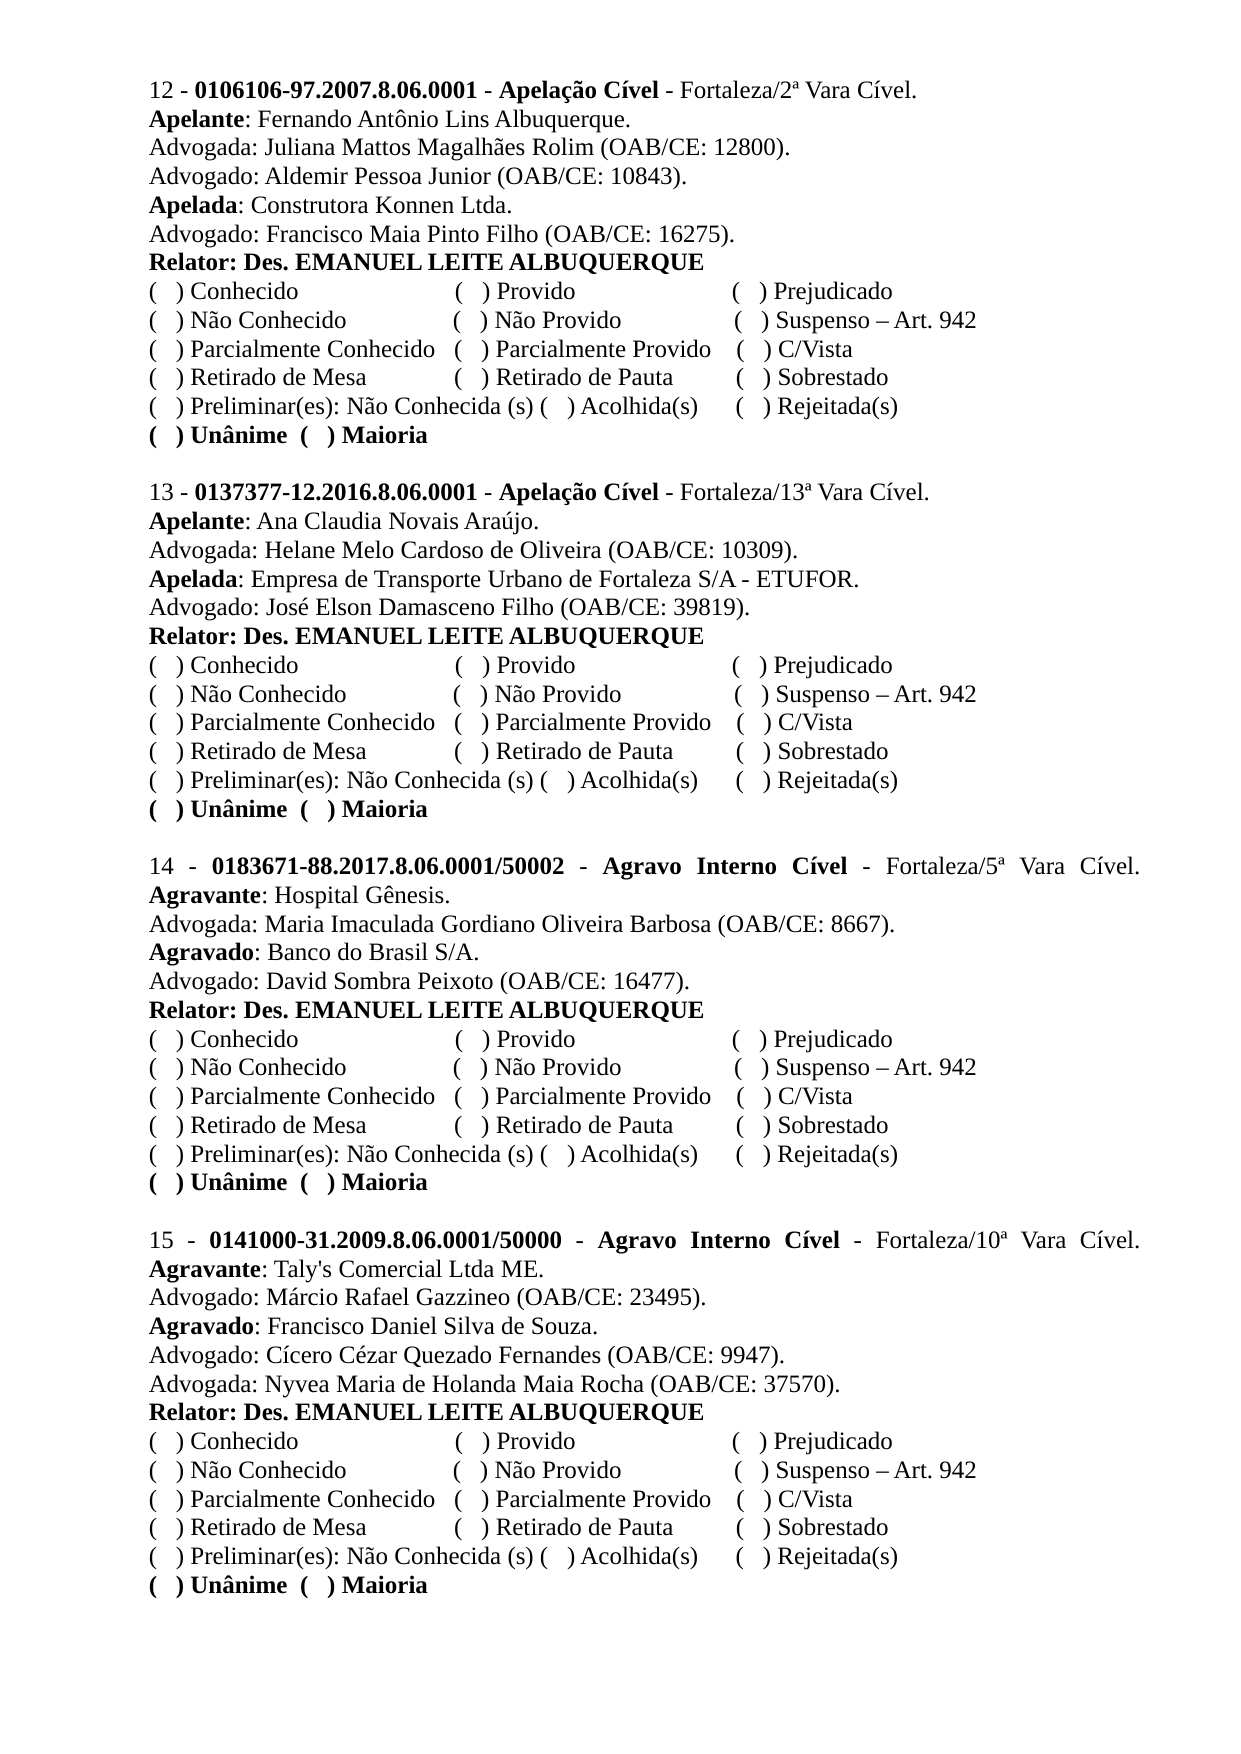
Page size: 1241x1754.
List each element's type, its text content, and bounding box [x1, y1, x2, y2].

text ( ) Retirado de Mesa ( ) Retirado de Pauta ( ) Sobrestado [148, 736, 1158, 765]
text Advogada: Helane Melo Cardoso de Oliveira (OAB/CE: 10309). [148, 535, 1141, 564]
text Relator: Des. EMANUEL LEITE ALBUQUERQUE [148, 247, 1141, 276]
text ( ) Não Conhecido ( ) Não Provido ( ) Suspenso – Art. 942 [148, 679, 1158, 707]
text Advogada: Nyvea Maria de Holanda Maia Rocha (OAB/CE: 37570). [148, 1369, 1141, 1397]
text ( ) Parcialmente Conhecido ( ) Parcialmente Provido ( ) C/Vista [148, 334, 1158, 362]
text Agravado: Francisco Daniel Silva de Souza. [148, 1311, 1141, 1340]
text ( ) Preliminar(es): Não Conhecida (s) ( ) Acolhida(s) ( ) Rejeitada(s) [148, 1541, 1158, 1570]
text ( ) Conhecido ( ) Provido ( ) Prejudicado [148, 1426, 1141, 1455]
text ( ) Retirado de Mesa ( ) Retirado de Pauta ( ) Sobrestado [148, 362, 1158, 391]
text ( ) Unânime ( ) Maioria [148, 794, 1158, 822]
text 12 - 0106106-97.2007.8.06.0001 - Apelação Cível - Fortaleza/2ª Vara Cível. [148, 75, 1141, 104]
text Advogado: Aldemir Pessoa Junior (OAB/CE: 10843). [148, 161, 1141, 190]
text ( ) Unânime ( ) Maioria [148, 1167, 1158, 1196]
text 13 - 0137377-12.2016.8.06.0001 - Apelação Cível - Fortaleza/13ª Vara Cível. [148, 477, 1141, 506]
text ( ) Não Conhecido ( ) Não Provido ( ) Suspenso – Art. 942 [148, 1052, 1158, 1081]
text ( ) Unânime ( ) Maioria [148, 1570, 1158, 1599]
text ( ) Preliminar(es): Não Conhecida (s) ( ) Acolhida(s) ( ) Rejeitada(s) [148, 1139, 1158, 1167]
text ( ) Preliminar(es): Não Conhecida (s) ( ) Acolhida(s) ( ) Rejeitada(s) [148, 765, 1158, 794]
text ( ) Não Conhecido ( ) Não Provido ( ) Suspenso – Art. 942 [148, 305, 1158, 334]
text ( ) Unânime ( ) Maioria [148, 420, 1158, 449]
text ( ) Parcialmente Conhecido ( ) Parcialmente Provido ( ) C/Vista [148, 1484, 1158, 1512]
text ( ) Conhecido ( ) Provido ( ) Prejudicado [148, 1024, 1141, 1052]
text Apelada: Construtora Konnen Ltda. [148, 190, 1141, 219]
text Relator: Des. EMANUEL LEITE ALBUQUERQUE [148, 621, 1141, 650]
text ( ) Retirado de Mesa ( ) Retirado de Pauta ( ) Sobrestado [148, 1512, 1158, 1541]
text 14 - 0183671-88.2017.8.06.0001/50002 - Agravo Interno Cível - Fortaleza/5ª Vara Cível. Agravante: Hospital Gênesis. [148, 851, 1141, 909]
text ( ) Preliminar(es): Não Conhecida (s) ( ) Acolhida(s) ( ) Rejeitada(s) [148, 391, 1158, 420]
text Advogada: Juliana Mattos Magalhães Rolim (OAB/CE: 12800). [148, 132, 1141, 161]
text Relator: Des. EMANUEL LEITE ALBUQUERQUE [148, 1397, 1141, 1426]
text ( ) Parcialmente Conhecido ( ) Parcialmente Provido ( ) C/Vista [148, 707, 1158, 736]
text Advogado: José Elson Damasceno Filho (OAB/CE: 39819). [148, 592, 1141, 621]
text ( ) Conhecido ( ) Provido ( ) Prejudicado [148, 276, 1141, 305]
text ( ) Não Conhecido ( ) Não Provido ( ) Suspenso – Art. 942 [148, 1455, 1158, 1484]
text Advogado: David Sombra Peixoto (OAB/CE: 16477). [148, 966, 1141, 995]
text Advogado: Cícero Cézar Quezado Fernandes (OAB/CE: 9947). [148, 1340, 1141, 1369]
text Apelante: Fernando Antônio Lins Albuquerque. [148, 104, 1141, 132]
text ( ) Conhecido ( ) Provido ( ) Prejudicado [148, 650, 1141, 679]
text Relator: Des. EMANUEL LEITE ALBUQUERQUE [148, 995, 1141, 1024]
text Agravado: Banco do Brasil S/A. [148, 937, 1141, 966]
text ( ) Parcialmente Conhecido ( ) Parcialmente Provido ( ) C/Vista [148, 1081, 1158, 1110]
text Apelante: Ana Claudia Novais Araújo. [148, 506, 1141, 535]
text Apelada: Empresa de Transporte Urbano de Fortaleza S/A - ETUFOR. [148, 564, 1141, 592]
text Advogado: Márcio Rafael Gazzineo (OAB/CE: 23495). [148, 1282, 1141, 1311]
text 15 - 0141000-31.2009.8.06.0001/50000 - Agravo Interno Cível - Fortaleza/10ª Vara Cível. Agravante: Taly's Comercial Ltda ME. [148, 1225, 1141, 1282]
text Advogado: Francisco Maia Pinto Filho (OAB/CE: 16275). [148, 219, 1141, 247]
text Advogada: Maria Imaculada Gordiano Oliveira Barbosa (OAB/CE: 8667). [148, 909, 1141, 937]
text ( ) Retirado de Mesa ( ) Retirado de Pauta ( ) Sobrestado [148, 1110, 1158, 1139]
